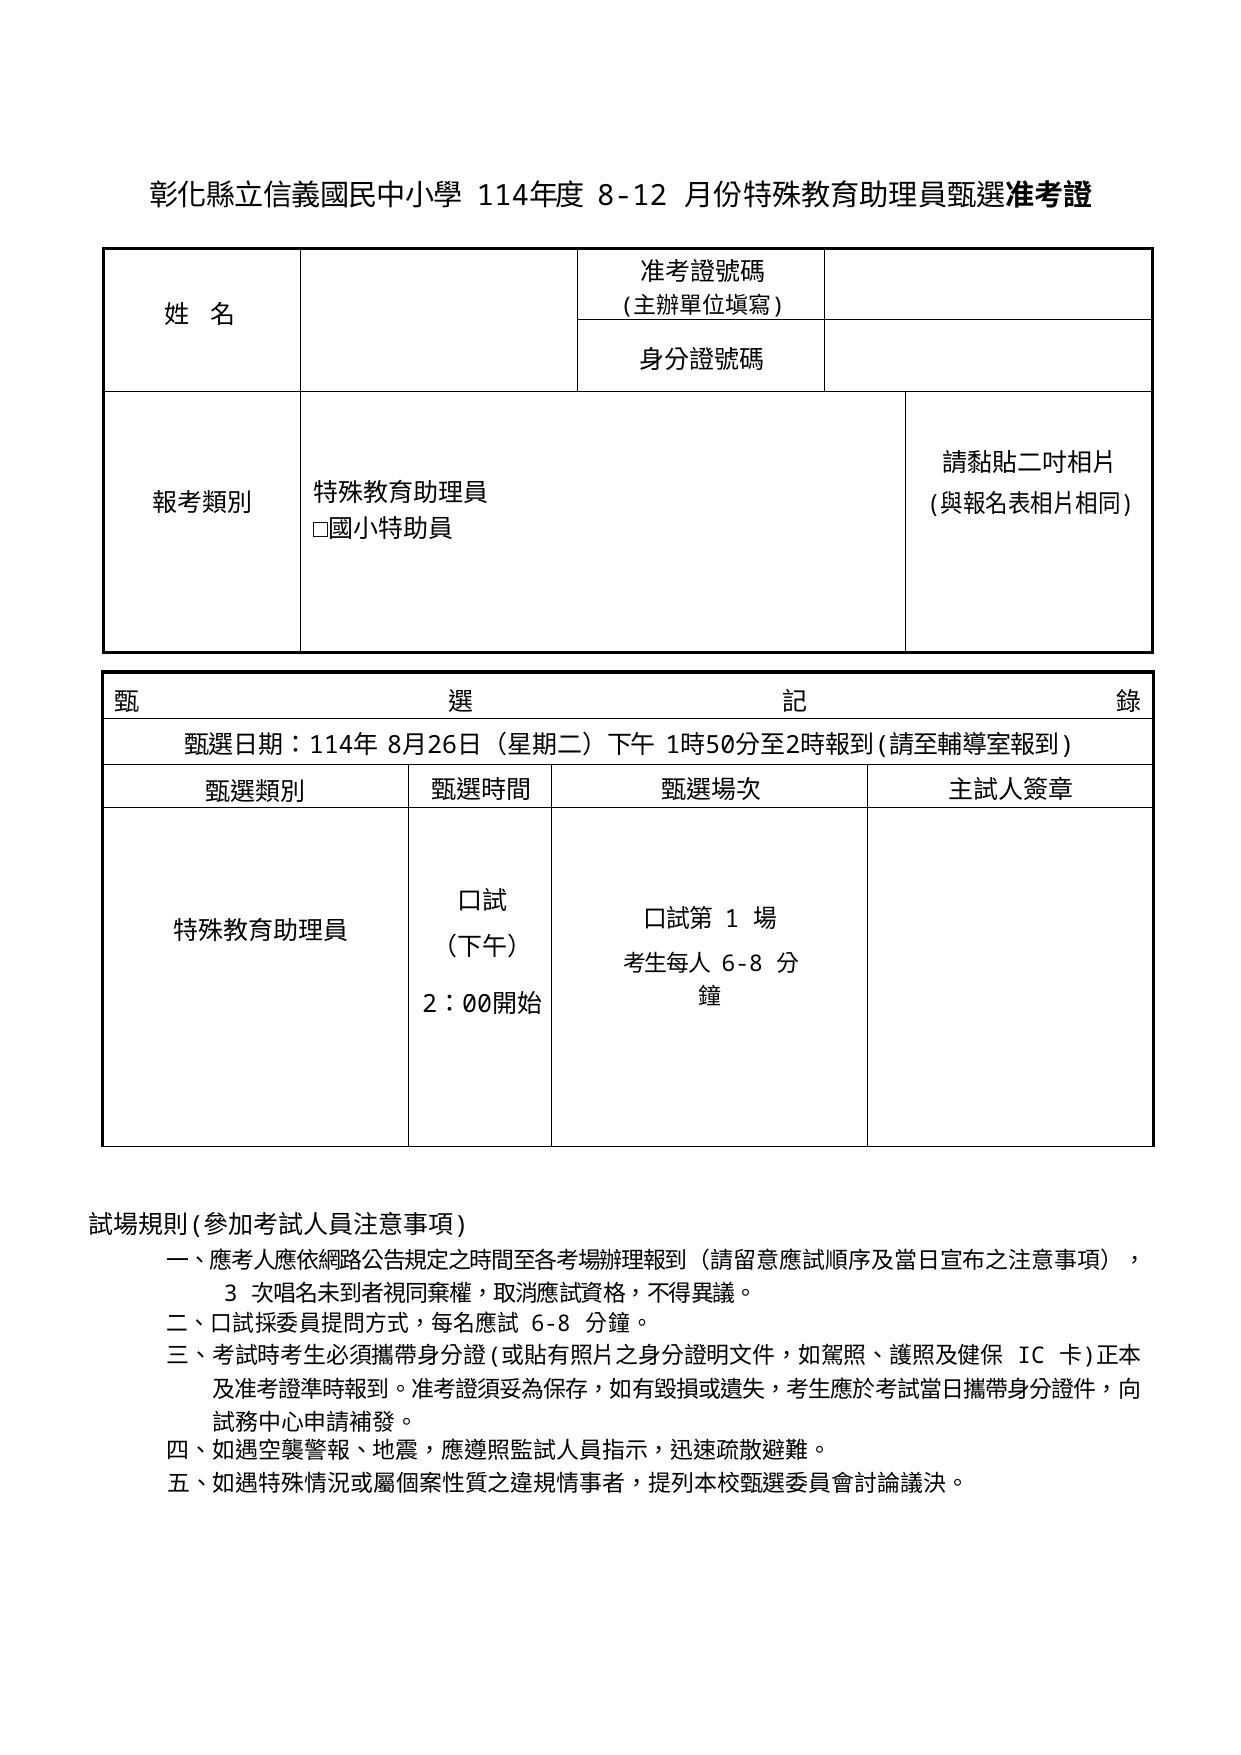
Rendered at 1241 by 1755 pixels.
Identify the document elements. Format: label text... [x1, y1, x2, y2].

table_cell 口試第 1 場 考生每人 6-8 分鐘 [552, 808, 867, 1146]
table_cell [868, 808, 1152, 1146]
table_cell 主試人簽章 [868, 765, 1152, 807]
subtitle 彰化縣立信義國民中小學 114年度 8-12 月份特殊教育助理員甄選准考證 [149, 164, 1184, 216]
table_cell 特殊教育助理員 □國小特助員 [301, 392, 905, 651]
table_cell 口試 （下午） 2：00開始 [409, 808, 551, 1146]
table_cell 特殊教育助理員 [104, 808, 408, 1146]
text 試場規則(參加考試人員注意事項) [89, 1205, 1184, 1241]
table_header 甄 選 記 錄 [104, 674, 1152, 718]
text 二、口試採委員提問方式，每名應試 6-8 分鐘。 [166, 1308, 1184, 1337]
text 五、如遇特殊情況或屬個案性質之違規情事者，提列本校甄選委員會討論議決。 [167, 1464, 1184, 1498]
text 一、應考人應依網路公告規定之時間至各考場辦理報到（請留意應試順序及當日宣布之注意事項）， 3 次唱名未到者視同棄權，取消應試資格，不得異議。 [166, 1242, 1141, 1308]
table_cell 甄選時間 [409, 765, 551, 807]
table_cell 甄選場次 [552, 765, 867, 807]
table_header 准考證號碼 (主辦單位塡寫) [578, 250, 824, 319]
table_cell [825, 320, 1151, 391]
table_header [825, 250, 1151, 319]
text 三、考試時考生必須攜帶身分證(或貼有照片之身分證明文件，如駕照、護照及健保 IC 卡)正本及准考證準時報到。准考證須妥為保存，如有毀損或遺失，考生應於考試當日攜帶身分證件，向試務中心申請補發。 [166, 1337, 1141, 1437]
table_cell 請黏貼二吋相片 (與報名表相片相同) [906, 392, 1151, 651]
text 四、如遇空襲警報、地震，應遵照監試人員指示，迅速疏散避難。 [166, 1437, 1184, 1464]
table_cell 甄選類別 [104, 765, 408, 807]
table_header [301, 250, 577, 391]
table_cell 甄選日期：114年 8月26日（星期二）下午 1時50分至2時報到(請至輔導室報到) [104, 719, 1152, 764]
table_header 姓 名 [105, 250, 300, 391]
table_cell 身分證號碼 [578, 320, 824, 391]
table_cell 報考類別 [105, 392, 300, 651]
